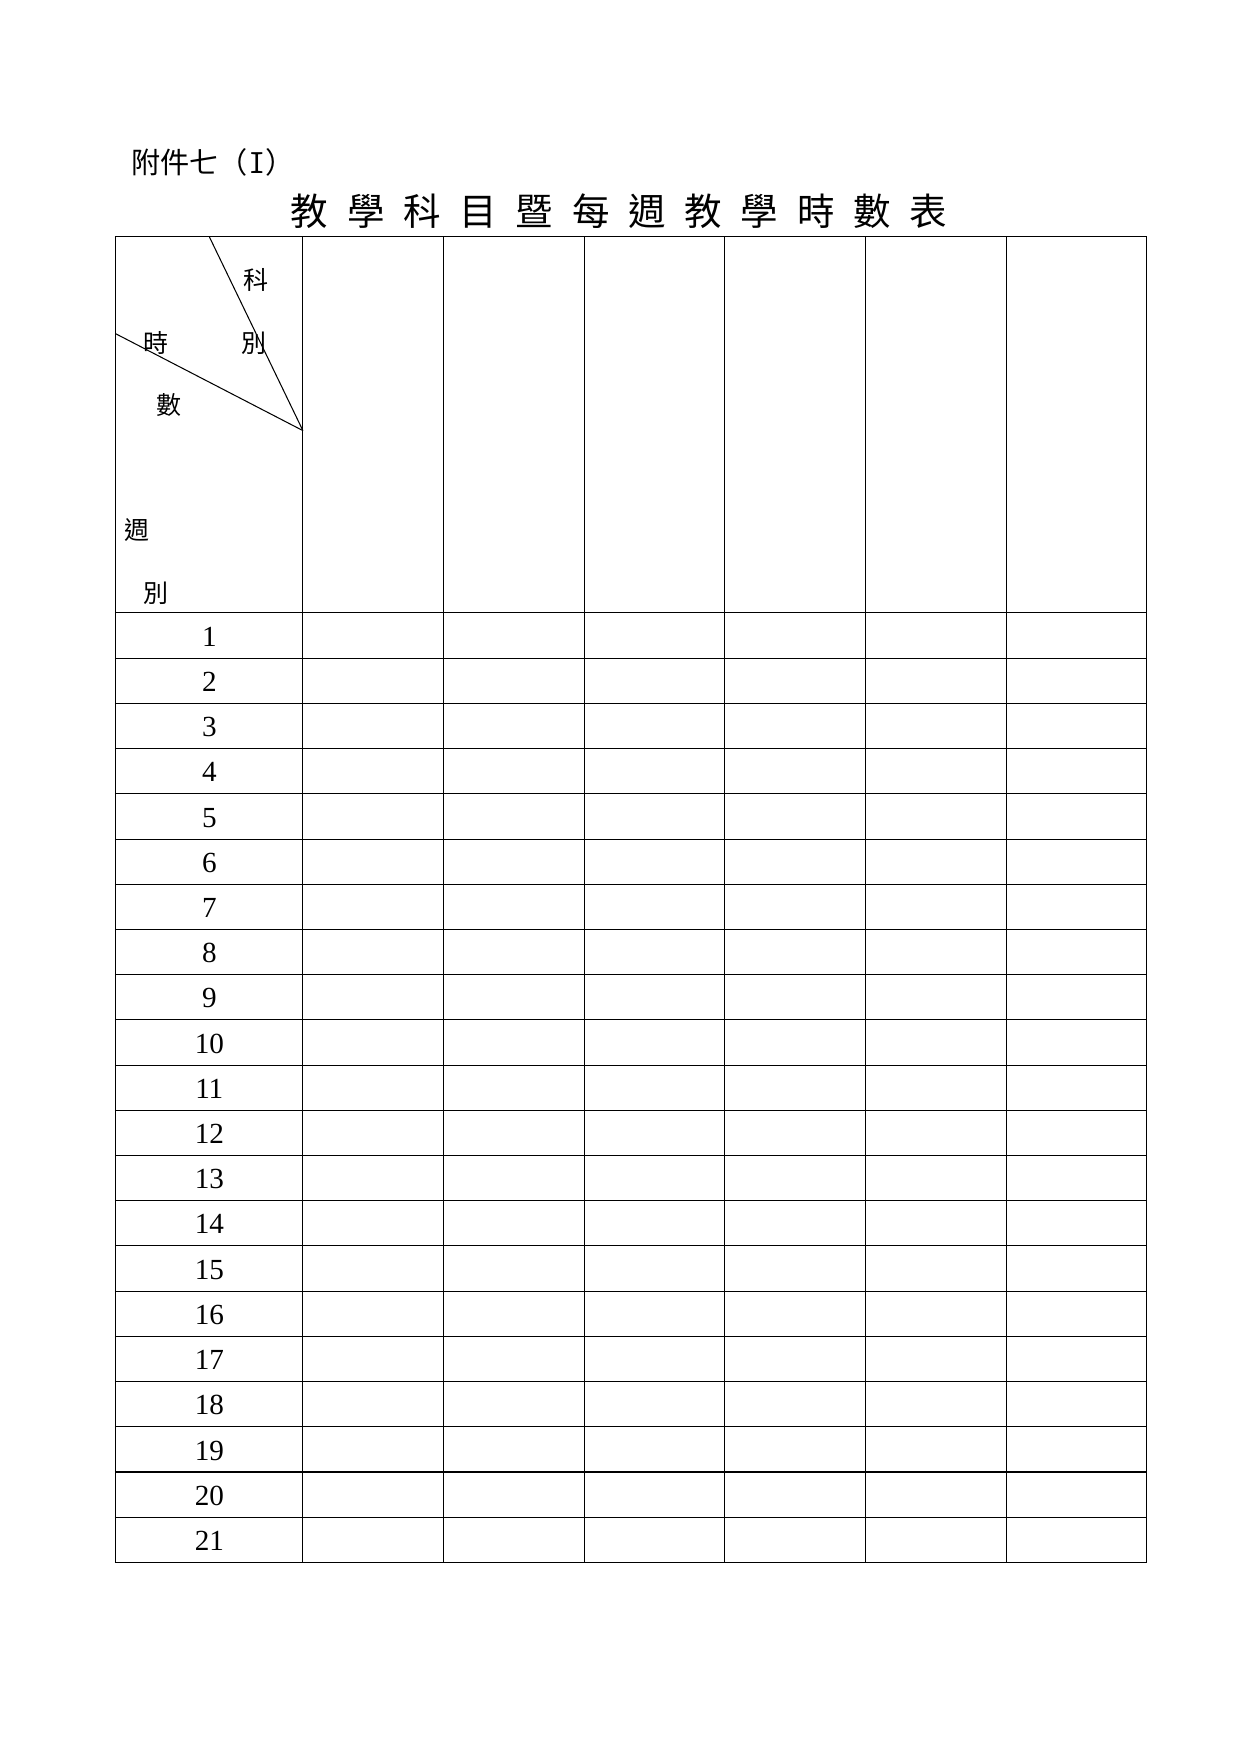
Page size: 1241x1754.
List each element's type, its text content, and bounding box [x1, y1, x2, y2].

table_cell [1007, 975, 1146, 1019]
table_cell 1 [116, 613, 302, 658]
table_cell [444, 749, 584, 793]
table_cell [444, 613, 584, 658]
table_cell [725, 1427, 865, 1471]
table_cell 16 [116, 1292, 302, 1336]
table_cell [585, 1201, 724, 1245]
table_cell [303, 1066, 443, 1110]
table_cell [866, 840, 1006, 884]
table_cell [585, 794, 724, 838]
table_cell [866, 704, 1006, 748]
table_cell [725, 1020, 865, 1064]
table_cell [866, 1156, 1006, 1200]
table_cell [444, 1427, 584, 1471]
table_cell [725, 1111, 865, 1155]
text 教 學 科 目 暨 每 週 教 學 時 數 表 [131, 182, 1144, 236]
table_cell [444, 1156, 584, 1200]
table_cell [725, 1292, 865, 1336]
table_cell [303, 885, 443, 929]
text 附件七（I） [131, 139, 1144, 182]
table_cell [303, 1020, 443, 1064]
table_cell [866, 1427, 1006, 1471]
table_cell [303, 659, 443, 703]
table_cell [585, 840, 724, 884]
table_cell [1007, 1201, 1146, 1245]
table_cell [303, 1382, 443, 1426]
table_cell 12 [116, 1111, 302, 1155]
table_cell [444, 659, 584, 703]
table_cell [585, 1156, 724, 1200]
table_cell [1007, 1518, 1146, 1562]
table_cell [303, 930, 443, 974]
table_cell 5 [116, 794, 302, 838]
table_cell [1007, 1246, 1146, 1291]
table_cell [585, 1473, 724, 1517]
table_cell [444, 794, 584, 838]
table_cell [1007, 1292, 1146, 1336]
table_cell [866, 1246, 1006, 1291]
table_cell [725, 1066, 865, 1110]
table_cell [725, 704, 865, 748]
table_cell [866, 1292, 1006, 1336]
table_cell [444, 1066, 584, 1110]
table_cell [585, 704, 724, 748]
table_cell [1007, 1473, 1146, 1517]
table_cell [303, 1156, 443, 1200]
table_cell [444, 885, 584, 929]
table_header [444, 237, 584, 612]
table_cell [303, 1246, 443, 1291]
table_cell [444, 1382, 584, 1426]
table_cell 20 [116, 1473, 302, 1517]
table_cell [1007, 1020, 1146, 1064]
table_cell [444, 704, 584, 748]
table_cell 10 [116, 1020, 302, 1064]
table_cell 3 [116, 704, 302, 748]
table_cell 17 [116, 1337, 302, 1381]
table_cell [303, 975, 443, 1019]
table_cell [303, 1518, 443, 1562]
table_cell [866, 1518, 1006, 1562]
table_cell [1007, 749, 1146, 793]
table_cell [1007, 840, 1146, 884]
table_cell 15 [116, 1246, 302, 1291]
table_header [1007, 237, 1146, 612]
table_cell [725, 1246, 865, 1291]
table_cell [444, 1473, 584, 1517]
table_cell [303, 1473, 443, 1517]
table_cell [585, 1292, 724, 1336]
table_header [866, 237, 1006, 612]
table_cell [866, 1111, 1006, 1155]
table_cell [866, 930, 1006, 974]
table_cell [866, 1337, 1006, 1381]
table_cell [725, 1518, 865, 1562]
table_cell [585, 1337, 724, 1381]
table_cell [585, 1066, 724, 1110]
table_cell [303, 704, 443, 748]
table_header 科 時 別 數 週 別 [211, 237, 302, 425]
table_cell [585, 885, 724, 929]
table_cell [725, 975, 865, 1019]
table_cell [585, 749, 724, 793]
table_cell 13 [116, 1156, 302, 1200]
table_cell [303, 840, 443, 884]
table_cell [444, 840, 584, 884]
table_cell 11 [116, 1066, 302, 1110]
table_cell [725, 659, 865, 703]
table_cell [303, 1337, 443, 1381]
table_cell [1007, 1111, 1146, 1155]
table_cell 21 [116, 1518, 302, 1562]
table_cell [866, 885, 1006, 929]
table_cell [866, 1020, 1006, 1064]
table_cell [444, 1337, 584, 1381]
table_cell [725, 1201, 865, 1245]
table_cell [444, 1292, 584, 1336]
table_cell 14 [116, 1201, 302, 1245]
table_cell [866, 1066, 1006, 1110]
table_cell [585, 1382, 724, 1426]
table_cell [725, 794, 865, 838]
table_cell [303, 1201, 443, 1245]
table_cell [303, 1111, 443, 1155]
table_cell [303, 749, 443, 793]
table_cell [303, 794, 443, 838]
table_cell [725, 1382, 865, 1426]
table_cell [444, 975, 584, 1019]
table_cell [725, 749, 865, 793]
table_cell [444, 1020, 584, 1064]
table_cell [866, 659, 1006, 703]
table_header [303, 237, 443, 612]
table_cell [444, 1518, 584, 1562]
table_cell [725, 613, 865, 658]
table_cell [725, 840, 865, 884]
table_cell [1007, 659, 1146, 703]
table_cell [866, 1473, 1006, 1517]
table_header [585, 237, 724, 612]
table_cell 8 [116, 930, 302, 974]
table_cell [1007, 1427, 1146, 1471]
table_cell [585, 975, 724, 1019]
table_cell [444, 1246, 584, 1291]
table_cell [1007, 704, 1146, 748]
table_cell [303, 1292, 443, 1336]
table_cell [725, 885, 865, 929]
table_cell [1007, 613, 1146, 658]
table_header [725, 237, 865, 612]
table_cell [725, 1337, 865, 1381]
table_cell [1007, 1066, 1146, 1110]
table_cell [1007, 1337, 1146, 1381]
table_cell [585, 1427, 724, 1471]
table_cell [585, 1518, 724, 1562]
table_cell [303, 1427, 443, 1471]
table_cell [585, 1246, 724, 1291]
table_cell [866, 749, 1006, 793]
table_cell [725, 930, 865, 974]
table_cell [725, 1156, 865, 1200]
table_cell 19 [116, 1427, 302, 1471]
table_cell 4 [116, 749, 302, 793]
table_header 科 時 別 數 週 別 [116, 335, 302, 612]
table_cell [585, 659, 724, 703]
table_cell [444, 930, 584, 974]
table_cell [866, 1201, 1006, 1245]
table_cell [1007, 794, 1146, 838]
table_cell [1007, 1382, 1146, 1426]
table_cell 6 [116, 840, 302, 884]
table_cell [866, 1382, 1006, 1426]
table_cell [725, 1473, 865, 1517]
table_cell [866, 794, 1006, 838]
table_cell [1007, 885, 1146, 929]
table_cell [866, 613, 1006, 658]
table_header 科 時 別 數 週 別 [116, 237, 300, 428]
table_cell [585, 1111, 724, 1155]
table_cell [303, 613, 443, 658]
table_cell [444, 1111, 584, 1155]
table_cell 18 [116, 1382, 302, 1426]
table_cell [1007, 930, 1146, 974]
table_cell 7 [116, 885, 302, 929]
table_cell 9 [116, 975, 302, 1019]
table_cell 2 [116, 659, 302, 703]
table_cell [585, 613, 724, 658]
table_cell [585, 930, 724, 974]
table_cell [1007, 1156, 1146, 1200]
table_cell [585, 1020, 724, 1064]
table_cell [866, 975, 1006, 1019]
table_cell [444, 1201, 584, 1245]
